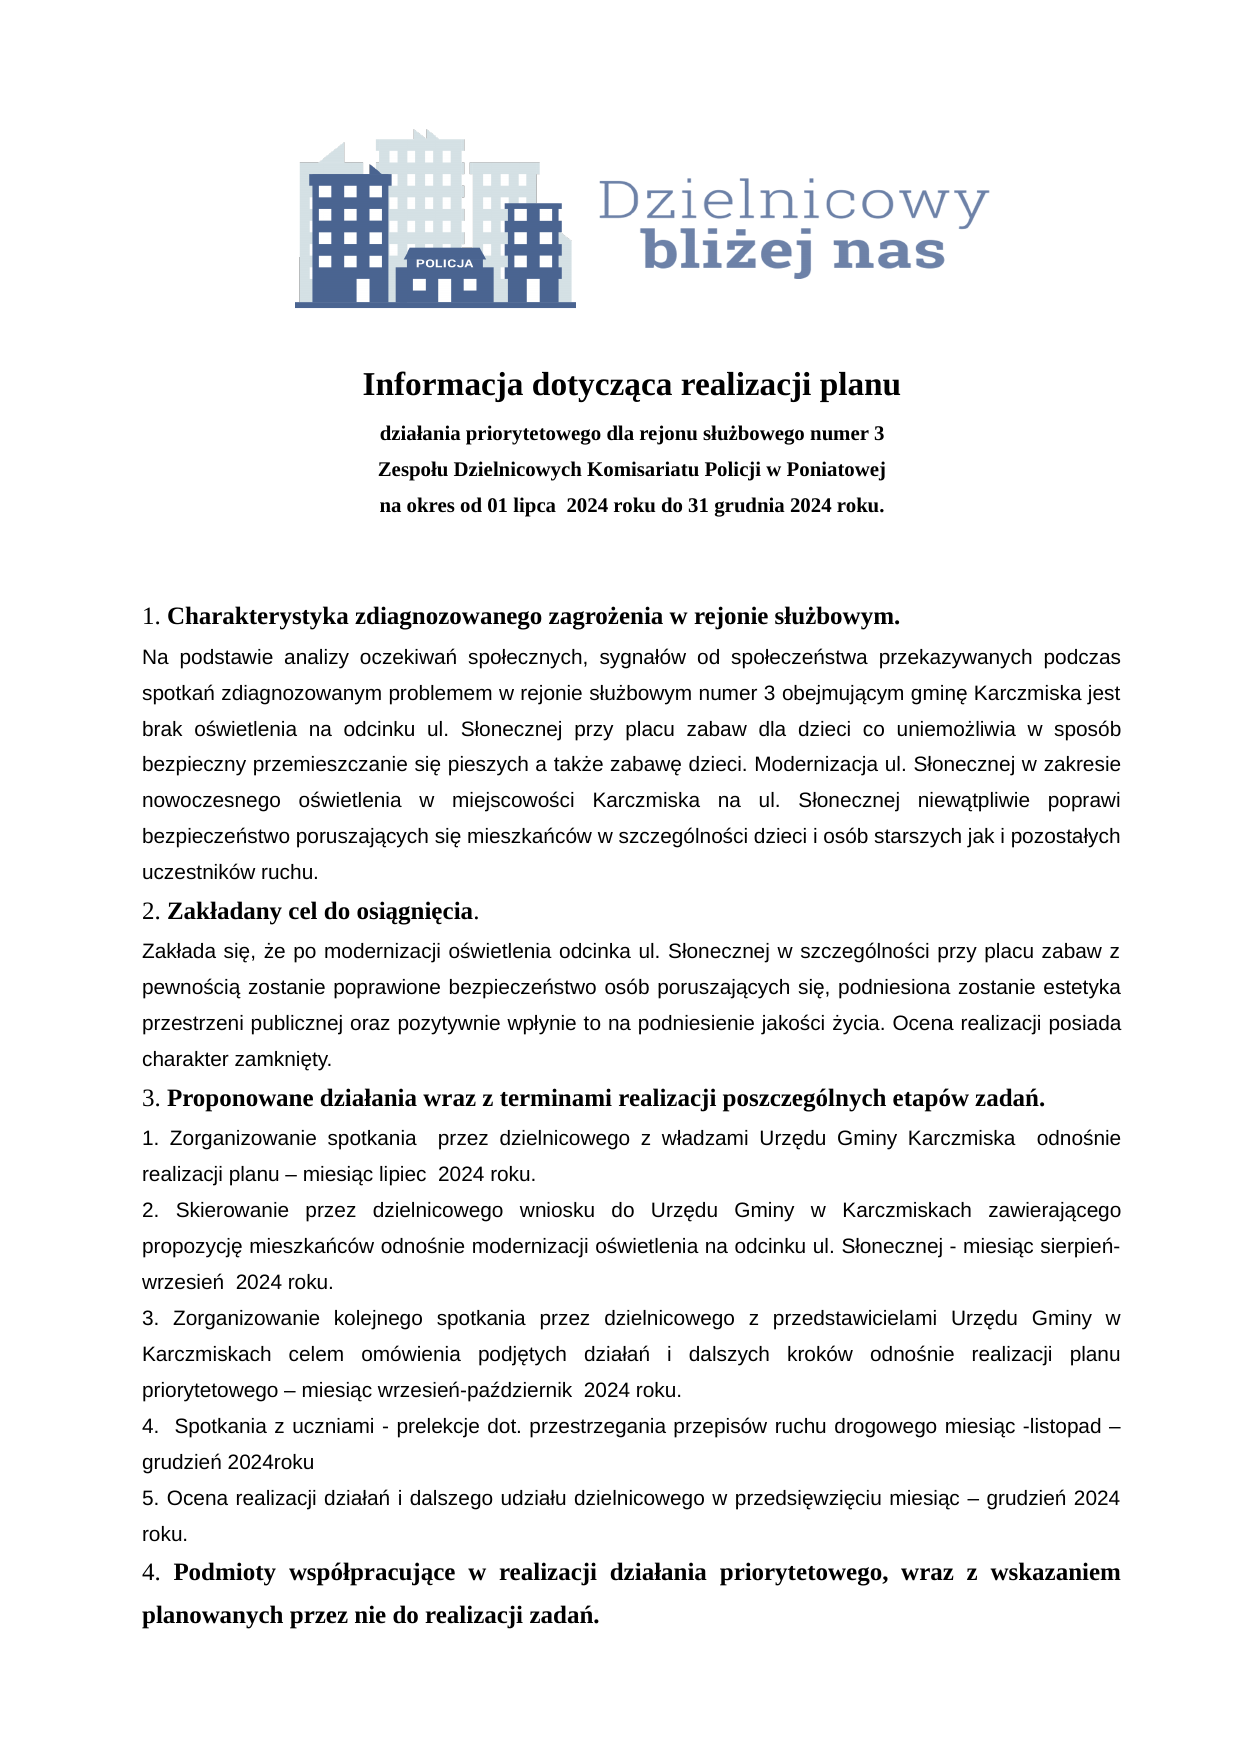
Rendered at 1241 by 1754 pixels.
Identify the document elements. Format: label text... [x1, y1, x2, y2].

text 3. Zorganizowanie kolejnego spotkania przez dzielnicowego z przedstawicielami Urzędu Gminy w Karczmiskach celem omówienia podjętych działań i dalszych kroków odnośnie realizacji planu priorytetowego – miesiąc wrzesień-październik 2024 roku. [142, 1306, 1122, 1402]
text Zakłada się, że po modernizacji oświetlenia odcinka ul. Słonecznej w szczególności przy placu zabaw z pewnością zostanie poprawione bezpieczeństwo osób poruszających się, podniesiona zostanie estetyka przestrzeni publicznej oraz pozytywnie wpłynie to na podniesienie jakości życia. Ocena realizacji posiada charakter zamknięty. [142, 939, 1122, 1071]
text 5. Ocena realizacji działań i dalszego udziału dzielnicowego w przedsięwzięciu miesiąc – grudzień 2024 roku. [142, 1485, 1122, 1545]
text 1. Charakterystyka zdiagnozowanego zagrożenia w rejonie służbowym. [142, 601, 1122, 630]
text 3. Proponowane działania wraz z terminami realizacji poszczególnych etapów zadań. [142, 1083, 1122, 1112]
text na okres od 01 lipca 2024 roku do 31 grudnia 2024 roku. [142, 493, 1122, 517]
text Na podstawie analizy oczekiwań społecznych, sygnałów od społeczeństwa przekazywanych podczas spotkań zdiagnozowanym problemem w rejonie służbowym numer 3 obejmującym gminę Karczmiska jest brak oświetlenia na odcinku ul. Słonecznej przy placu zabaw dla dzieci co uniemożliwia w sposób bezpieczny przemieszczanie się pieszych a także zabawę dzieci. Modernizacja ul. Słonecznej w zakresie nowoczesnego oświetlenia w miejscowości Karczmiska na ul. Słonecznej niewątpliwie poprawi bezpieczeństwo poruszających się mieszkańców w szczególności dzieci i osób starszych jak i pozostałych uczestników ruchu. [142, 644, 1122, 884]
text Zespołu Dzielnicowych Komisariatu Policji w Poniatowej [142, 457, 1122, 481]
text działania priorytetowego dla rejonu służbowego numer 3 [142, 421, 1122, 445]
text 1. Zorganizowanie spotkania przez dzielnicowego z władzami Urzędu Gminy Karczmiska odnośnie realizacji planu – miesiąc lipiec 2024 roku. [142, 1126, 1122, 1186]
text Informacja dotycząca realizacji planu [142, 364, 1122, 402]
text 2. Skierowanie przez dzielnicowego wniosku do Urzędu Gminy w Karczmiskach zawierającego propozycję mieszkańców odnośnie modernizacji oświetlenia na odcinku ul. Słonecznej - miesiąc sierpień- wrzesień 2024 roku. [142, 1198, 1122, 1294]
text 2. Zakładany cel do osiągnięcia. [142, 896, 1122, 925]
text 4. Podmioty współpracujące w realizacji działania priorytetowego, wraz z wskazaniem planowanych przez nie do realizacji zadań. [142, 1557, 1122, 1629]
text 4. Spotkania z uczniami - prelekcje dot. przestrzegania przepisów ruchu drogowego miesiąc -listopad – grudzień 2024roku [142, 1413, 1122, 1473]
